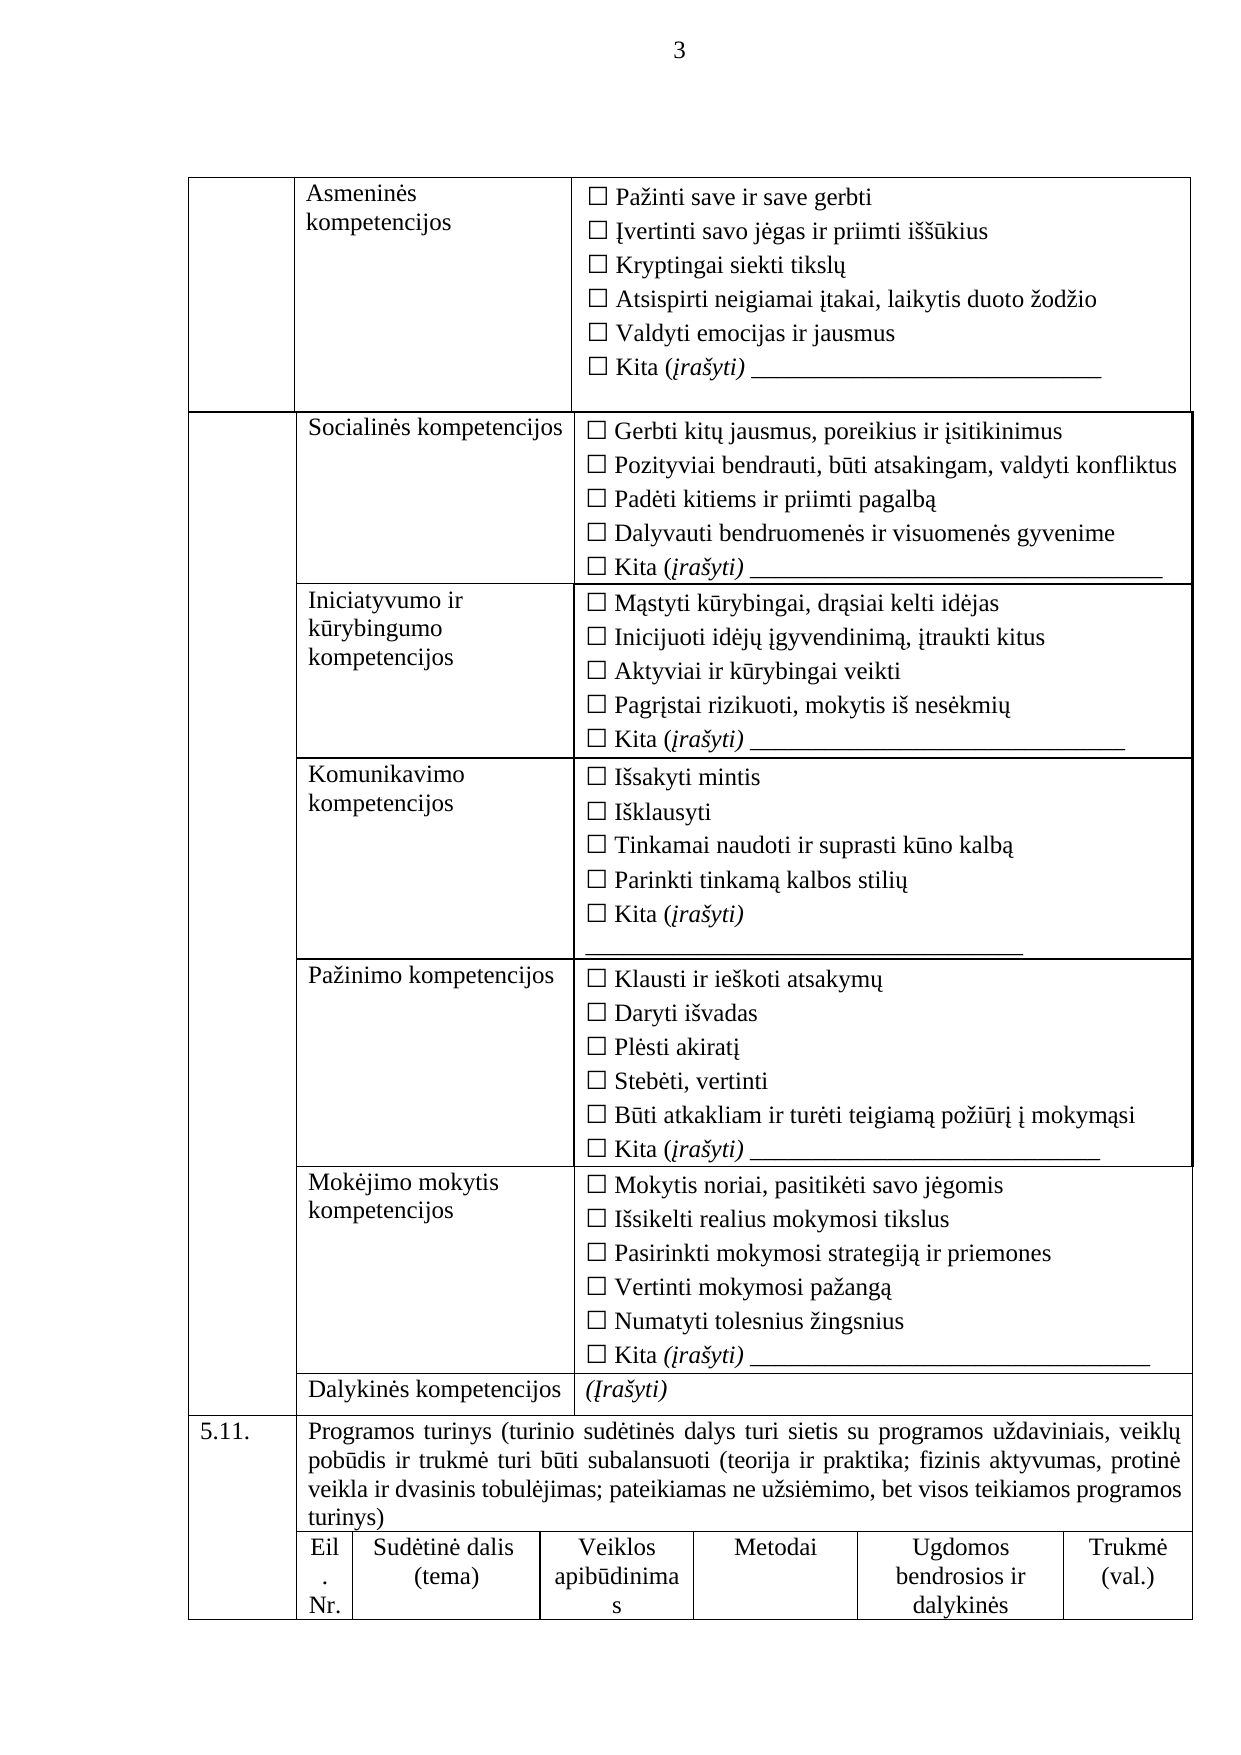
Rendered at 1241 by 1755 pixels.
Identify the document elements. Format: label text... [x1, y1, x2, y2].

table_cell [189, 178, 294, 411]
table_cell Trukmė (val.) [1064, 1532, 1192, 1618]
table_cell [189, 413, 296, 1415]
table_cell Dalykinės kompetencijos [297, 1374, 574, 1415]
table_cell Mokėjimo mokytis kompetencijos [297, 1167, 574, 1373]
table_cell ☐ Išsakyti mintis ☐ Išklausyti ☐ Tinkamai naudoti ir suprasti kūno kalbą ☐ Parinkti tinkamą kalbos stilių ☐ Kita (įrašyti) ___________________________________ [575, 759, 1191, 958]
table_cell Ugdomos bendrosios ir dalykinės [858, 1532, 1063, 1618]
table_cell Metodai [694, 1532, 857, 1618]
table_cell Programos turinys (turinio sudėtinės dalys turi sietis su programos uždaviniais, veiklų pobūdis ir trukmė turi būti subalansuoti (teorija ir praktika; fizinis aktyvumas, protinė veikla ir dvasinis tobulėjimas; pateikiamas ne užsiėmimo, bet visos teikiamos programos turinys) [297, 1416, 1192, 1531]
table_cell Asmeninės kompetencijos [295, 178, 571, 411]
table_cell (Įrašyti) [575, 1374, 1192, 1415]
table_cell Pažinimo kompetencijos [297, 960, 573, 1166]
table_cell ☐ Pažinti save ir save gerbti ☐ Įvertinti savo jėgas ir priimti iššūkius ☐ Kryptingai siekti tikslų ☐ Atsispirti neigiamai įtakai, laikytis duoto žodžio ☐ Valdyti emocijas ir jausmus ☐ Kita (įrašyti) ____________________________ [572, 178, 1190, 411]
table_cell Socialinės kompetencijos [297, 413, 574, 583]
table_cell ☐ Mąstyti kūrybingai, drąsiai kelti idėjas ☐ Inicijuoti idėjų įgyvendinimą, įtraukti kitus ☐ Aktyviai ir kūrybingai veikti ☐ Pagrįstai rizikuoti, mokytis iš nesėkmių ☐ Kita (įrašyti) ______________________________ [575, 585, 1191, 757]
table_cell ☐ Gerbti kitų jausmus, poreikius ir įsitikinimus ☐ Pozityviai bendrauti, būti atsakingam, valdyti konfliktus ☐ Padėti kitiems ir priimti pagalbą ☐ Dalyvauti bendruomenės ir visuomenės gyvenime ☐ Kita (įrašyti) _________________________________ [575, 413, 1191, 583]
table_cell Veiklos apibūdinimas [541, 1532, 693, 1618]
table_cell Eil. Nr. [297, 1532, 352, 1618]
table_cell ☐ Mokytis noriai, pasitikėti savo jėgomis ☐ Išsikelti realius mokymosi tikslus ☐ Pasirinkti mokymosi strategiją ir priemones ☐ Vertinti mokymosi pažangą ☐ Numatyti tolesnius žingsnius ☐ Kita (įrašyti) ________________________________ [575, 1167, 1192, 1373]
table_cell Sudėtinė dalis (tema) [353, 1532, 539, 1618]
table_cell 5.11. [189, 1416, 296, 1618]
table_cell Komunikavimo kompetencijos [297, 759, 573, 958]
table_cell ☐ Klausti ir ieškoti atsakymų ☐ Daryti išvadas ☐ Plėsti akiratį ☐ Stebėti, vertinti ☐ Būti atkakliam ir turėti teigiamą požiūrį į mokymąsi ☐ Kita (įrašyti) ____________________________ [575, 960, 1191, 1166]
table_cell Iniciatyvumo ir kūrybingumo kompetencijos [297, 584, 573, 757]
